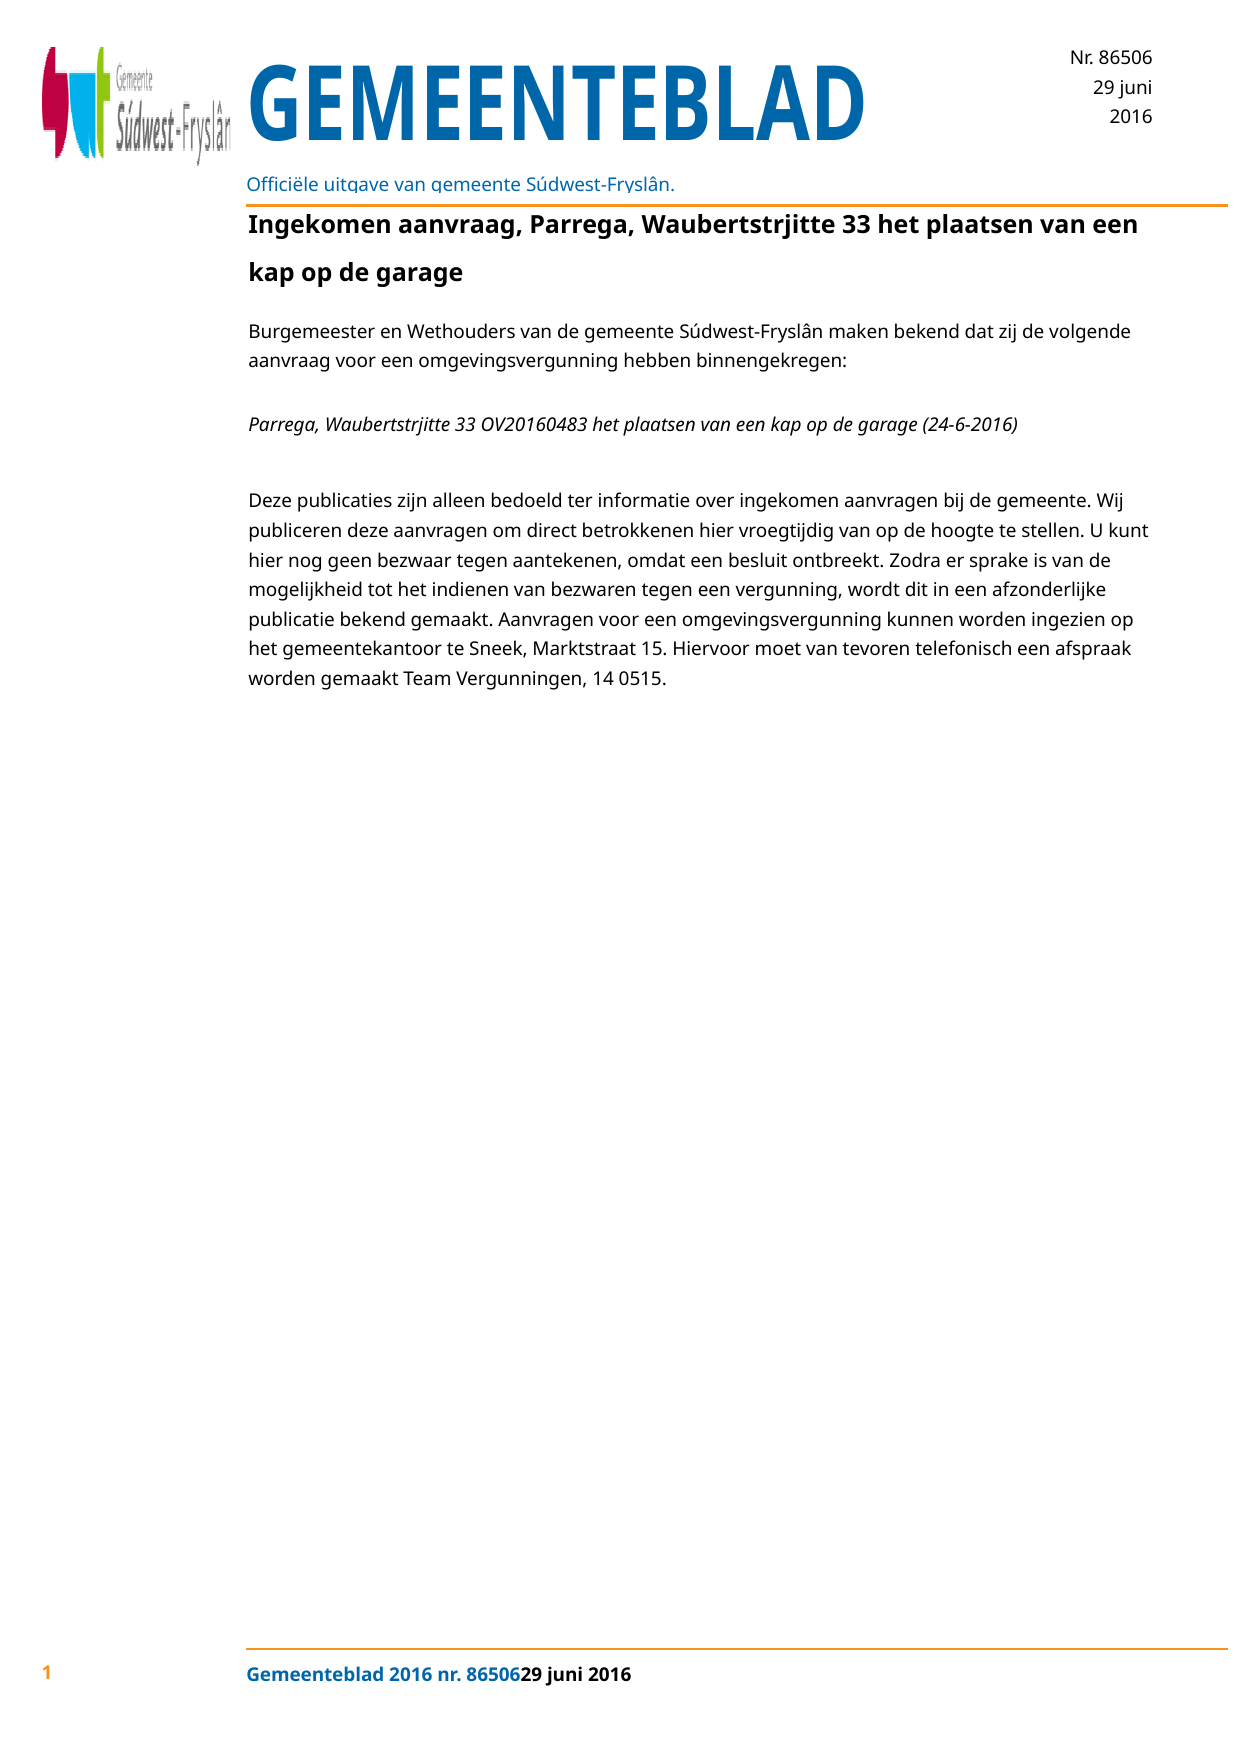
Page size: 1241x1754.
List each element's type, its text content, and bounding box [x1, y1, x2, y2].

text Burgemeester en Wethouders van de gemeente Súdwest-Fryslân maken bekend dat zij de volgende aanvraag voor een omgevingsvergunning hebben binnengekregen: [248, 318, 1152, 373]
picture [41, 47, 231, 172]
text Deze publicaties zijn alleen bedoeld ter informatie over ingekomen aanvragen bij de gemeente. Wij publiceren deze aanvragen om direct betrokkenen hier vroegtijdig van op de hoogte te stellen. U kunt hier nog geen bezwaar tegen aantekenen, omdat een besluit ontbreekt. Zodra er sprake is van de mogelijkheid tot het indienen van bezwaren tegen een vergunning, wordt dit in een afzonderlijke publicatie bekend gemaakt. Aanvragen voor een omgevingsvergunning kunnen worden ingezien op het gemeentekantoor te Sneek, Marktstraat 15. Hiervoor moet van tevoren telefonisch een afspraak worden gemaakt Team Vergunningen, 14 0515. [248, 488, 1152, 691]
text Ingekomen aanvraag, Parrega, Waubertstrjitte 33 het plaatsen van een kap op de garage [248, 207, 1152, 288]
text Parrega, Waubertstrjitte 33 OV20160483 het plaatsen van een kap op de garage (24-6-2016) [248, 411, 1152, 437]
